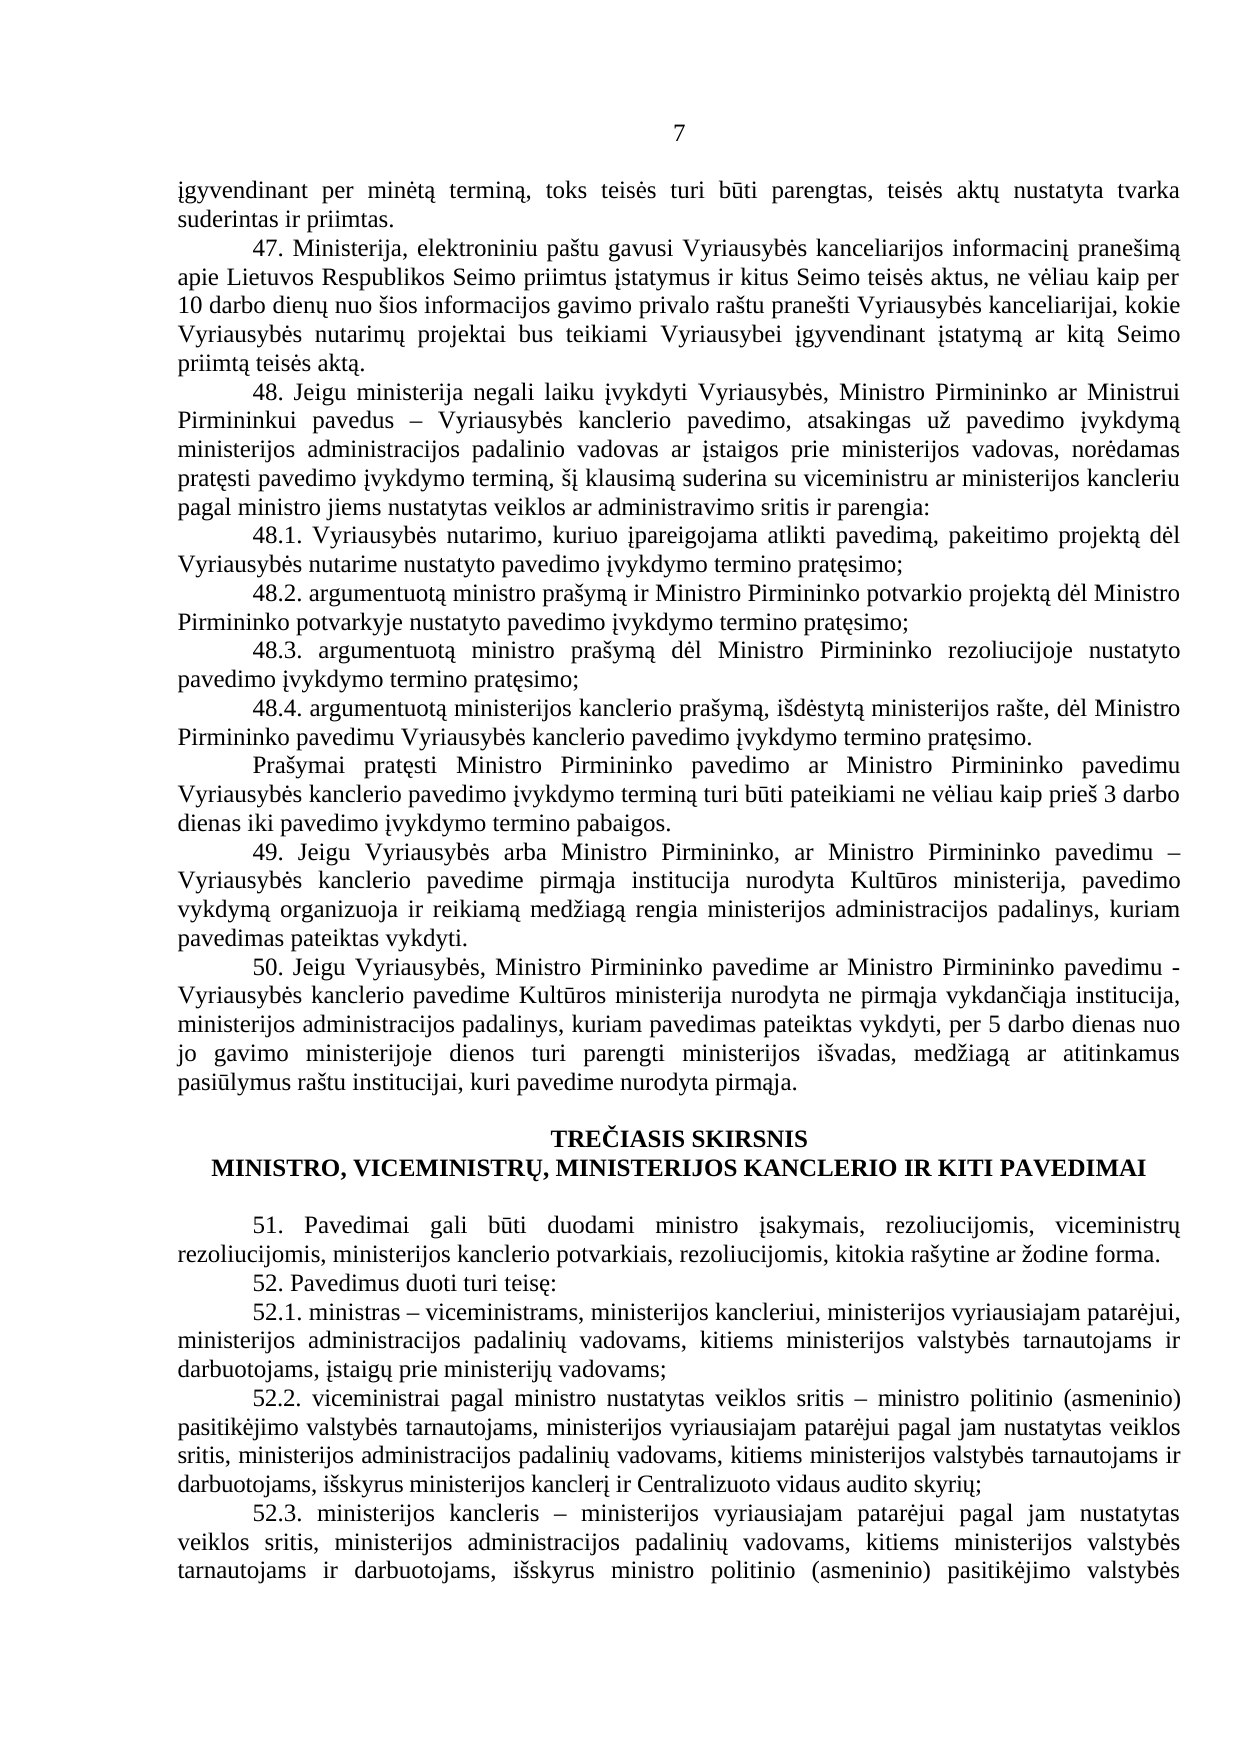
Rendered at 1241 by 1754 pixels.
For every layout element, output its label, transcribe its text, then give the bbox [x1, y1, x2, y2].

text MINISTRO, VICEMINISTRŲ, MINISTERIJOS KANCLERIO IR KITI PAVEDIMAI [177, 1153, 1181, 1182]
text 52. Pavedimus duoti turi teisę: [177, 1268, 1181, 1297]
text 48.2. argumentuotą ministro prašymą ir Ministro Pirmininko potvarkio projektą dėl Ministro Pirmininko potvarkyje nustatyto pavedimo įvykdymo termino pratęsimo; [177, 578, 1181, 636]
text 50. Jeigu Vyriausybės, Ministro Pirmininko pavedime ar Ministro Pirmininko pavedimu - Vyriausybės kanclerio pavedime Kultūros ministerija nurodyta ne pirmąja vykdančiąja institucija, ministerijos administracijos padalinys, kuriam pavedimas pateiktas vykdyti, per 5 darbo dienas nuo jo gavimo ministerijoje dienos turi parengti ministerijos išvadas, medžiagą ar atitinkamus pasiūlymus raštu institucijai, kuri pavedime nurodyta pirmąja. [177, 952, 1181, 1096]
text 48.4. argumentuotą ministerijos kanclerio prašymą, išdėstytą ministerijos rašte, dėl Ministro Pirmininko pavedimu Vyriausybės kanclerio pavedimo įvykdymo termino pratęsimo. [177, 693, 1181, 751]
text 52.3. ministerijos kancleris – ministerijos vyriausiajam patarėjui pagal jam nustatytas veiklos sritis, ministerijos administracijos padalinių vadovams, kitiems ministerijos valstybės tarnautojams ir darbuotojams, išskyrus ministro politinio (asmeninio) pasitikėjimo valstybės [177, 1498, 1181, 1584]
text 47. Ministerija, elektroniniu paštu gavusi Vyriausybės kanceliarijos informacinį pranešimą apie Lietuvos Respublikos Seimo priimtus įstatymus ir kitus Seimo teisės aktus, ne vėliau kaip per 10 darbo dienų nuo šios informacijos gavimo privalo raštu pranešti Vyriausybės kanceliarijai, kokie Vyriausybės nutarimų projektai bus teikiami Vyriausybei įgyvendinant įstatymą ar kitą Seimo priimtą teisės aktą. [177, 233, 1181, 377]
text 48. Jeigu ministerija negali laiku įvykdyti Vyriausybės, Ministro Pirmininko ar Ministrui Pirmininkui pavedus – Vyriausybės kanclerio pavedimo, atsakingas už pavedimo įvykdymą ministerijos administracijos padalinio vadovas ar įstaigos prie ministerijos vadovas, norėdamas pratęsti pavedimo įvykdymo terminą, šį klausimą suderina su viceministru ar ministerijos kancleriu pagal ministro jiems nustatytas veiklos ar administravimo sritis ir parengia: [177, 377, 1181, 521]
text 51. Pavedimai gali būti duodami ministro įsakymais, rezoliucijomis, viceministrų rezoliucijomis, ministerijos kanclerio potvarkiais, rezoliucijomis, kitokia rašytine ar žodine forma. [177, 1211, 1181, 1268]
text 48.1. Vyriausybės nutarimo, kuriuo įpareigojama atlikti pavedimą, pakeitimo projektą dėl Vyriausybės nutarime nustatyto pavedimo įvykdymo termino pratęsimo; [177, 521, 1181, 578]
text 52.1. ministras – viceministrams, ministerijos kancleriui, ministerijos vyriausiajam patarėjui, ministerijos administracijos padalinių vadovams, kitiems ministerijos valstybės tarnautojams ir darbuotojams, įstaigų prie ministerijų vadovams; [177, 1297, 1181, 1383]
text TREČIASIS SKIRSNIS [177, 1124, 1181, 1153]
text 48.3. argumentuotą ministro prašymą dėl Ministro Pirmininko rezoliucijoje nustatyto pavedimo įvykdymo termino pratęsimo; [177, 636, 1181, 693]
text 49. Jeigu Vyriausybės arba Ministro Pirmininko, ar Ministro Pirmininko pavedimu – Vyriausybės kanclerio pavedime pirmąja institucija nurodyta Kultūros ministerija, pavedimo vykdymą organizuoja ir reikiamą medžiagą rengia ministerijos administracijos padalinys, kuriam pavedimas pateiktas vykdyti. [177, 837, 1181, 952]
text Prašymai pratęsti Ministro Pirmininko pavedimo ar Ministro Pirmininko pavedimu Vyriausybės kanclerio pavedimo įvykdymo terminą turi būti pateikiami ne vėliau kaip prieš 3 darbo dienas iki pavedimo įvykdymo termino pabaigos. [177, 751, 1181, 837]
text 52.2. viceministrai pagal ministro nustatytas veiklos sritis – ministro politinio (asmeninio) pasitikėjimo valstybės tarnautojams, ministerijos vyriausiajam patarėjui pagal jam nustatytas veiklos sritis, ministerijos administracijos padalinių vadovams, kitiems ministerijos valstybės tarnautojams ir darbuotojams, išskyrus ministerijos kanclerį ir Centralizuoto vidaus audito skyrių; [177, 1383, 1181, 1498]
text įgyvendinant per minėtą terminą, toks teisės turi būti parengtas, teisės aktų nustatyta tvarka suderintas ir priimtas. [177, 176, 1181, 233]
